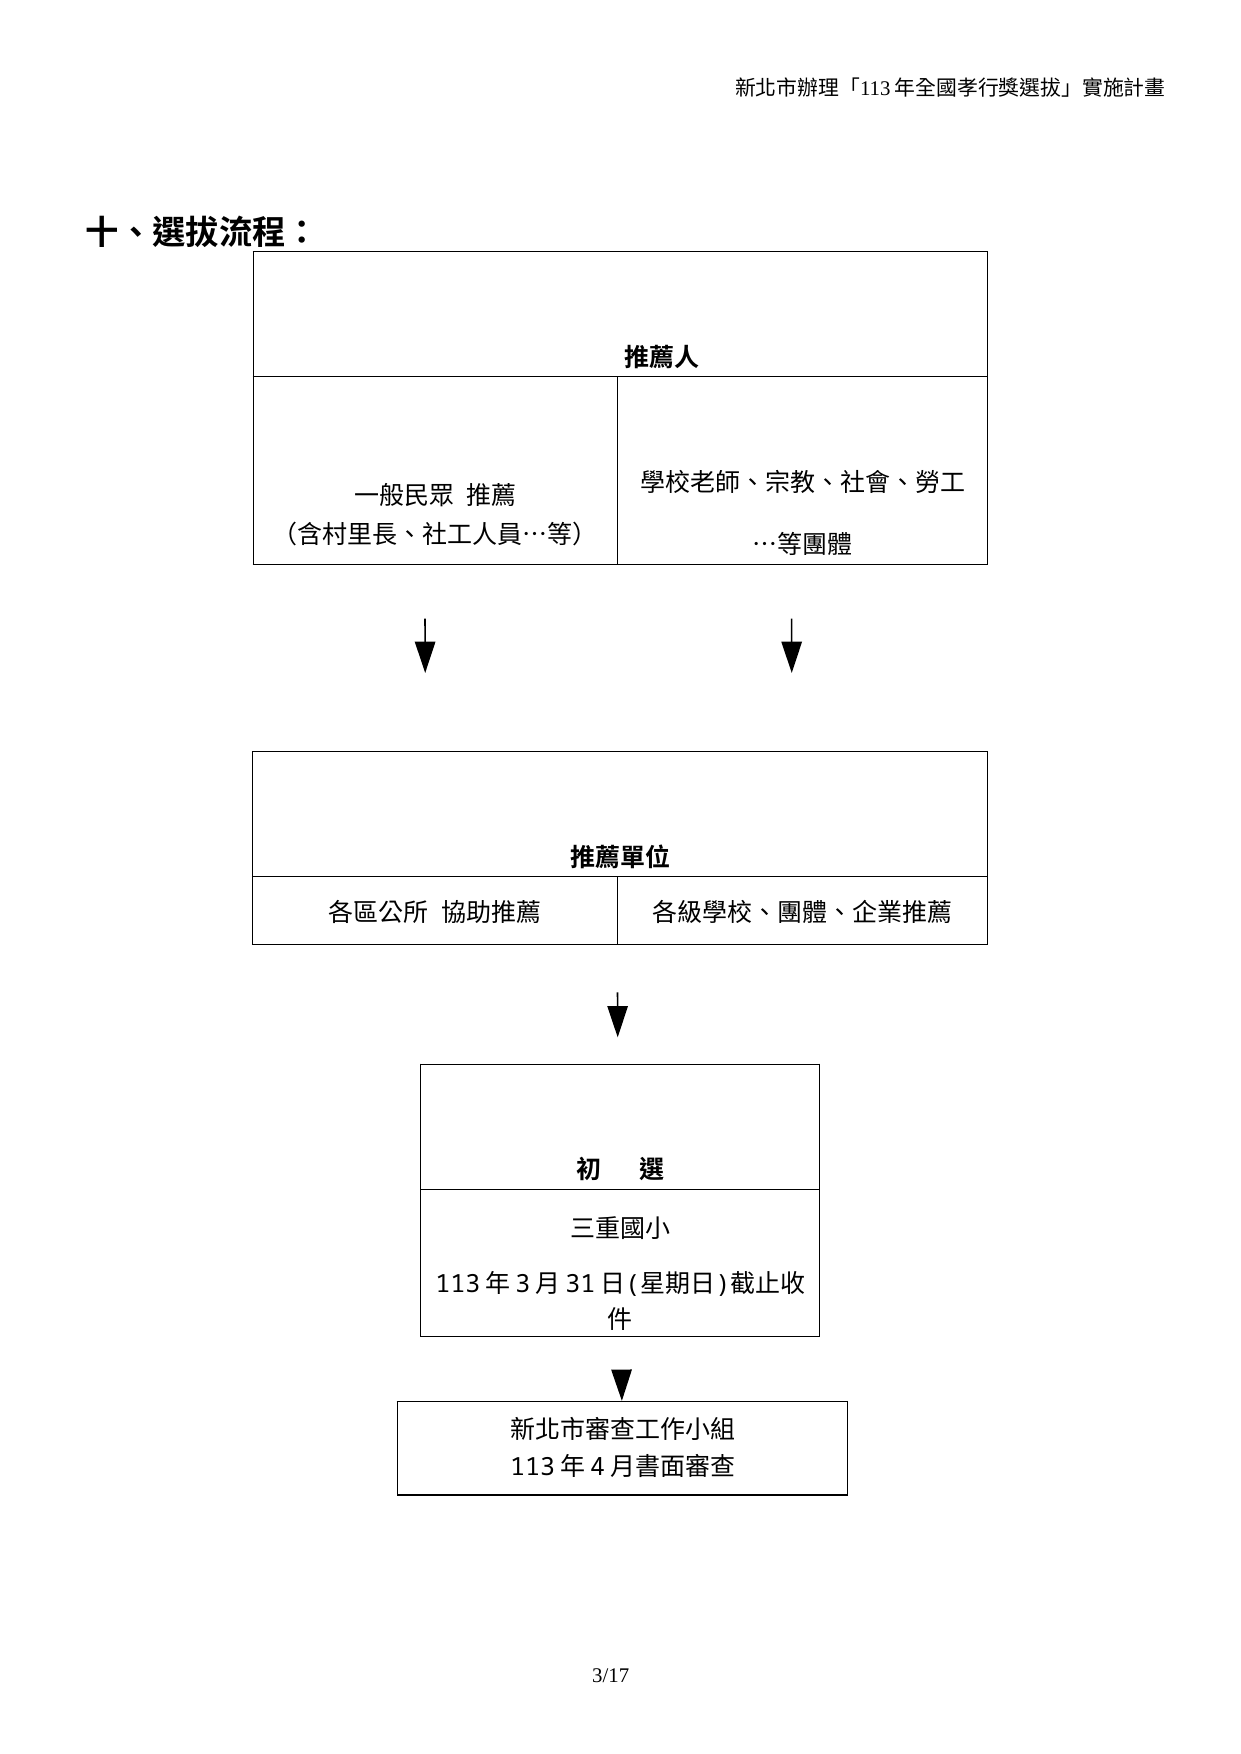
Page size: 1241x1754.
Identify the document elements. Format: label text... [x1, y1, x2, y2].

text 113年4月書面審查 [413, 1446, 832, 1482]
table_header 推薦人 [254, 252, 987, 376]
table_cell 各級學校、團體、企業推薦 [618, 877, 987, 944]
text 十、選拔流程： [86, 188, 1165, 251]
table_cell 各區公所 協助推薦 [253, 877, 617, 944]
table_cell 一般民眾 推薦 （含村里長、社工人員…等） [254, 377, 617, 563]
table_header 推薦單位 [253, 752, 987, 876]
text 新北市審查工作小組 [413, 1410, 832, 1446]
table_cell 三重國小 113年3月31日(星期日)截止收件 [421, 1190, 819, 1336]
table_cell 學校老師、宗教、社會、勞工…等團體 [618, 377, 987, 563]
table_header 初 選 [421, 1065, 819, 1188]
